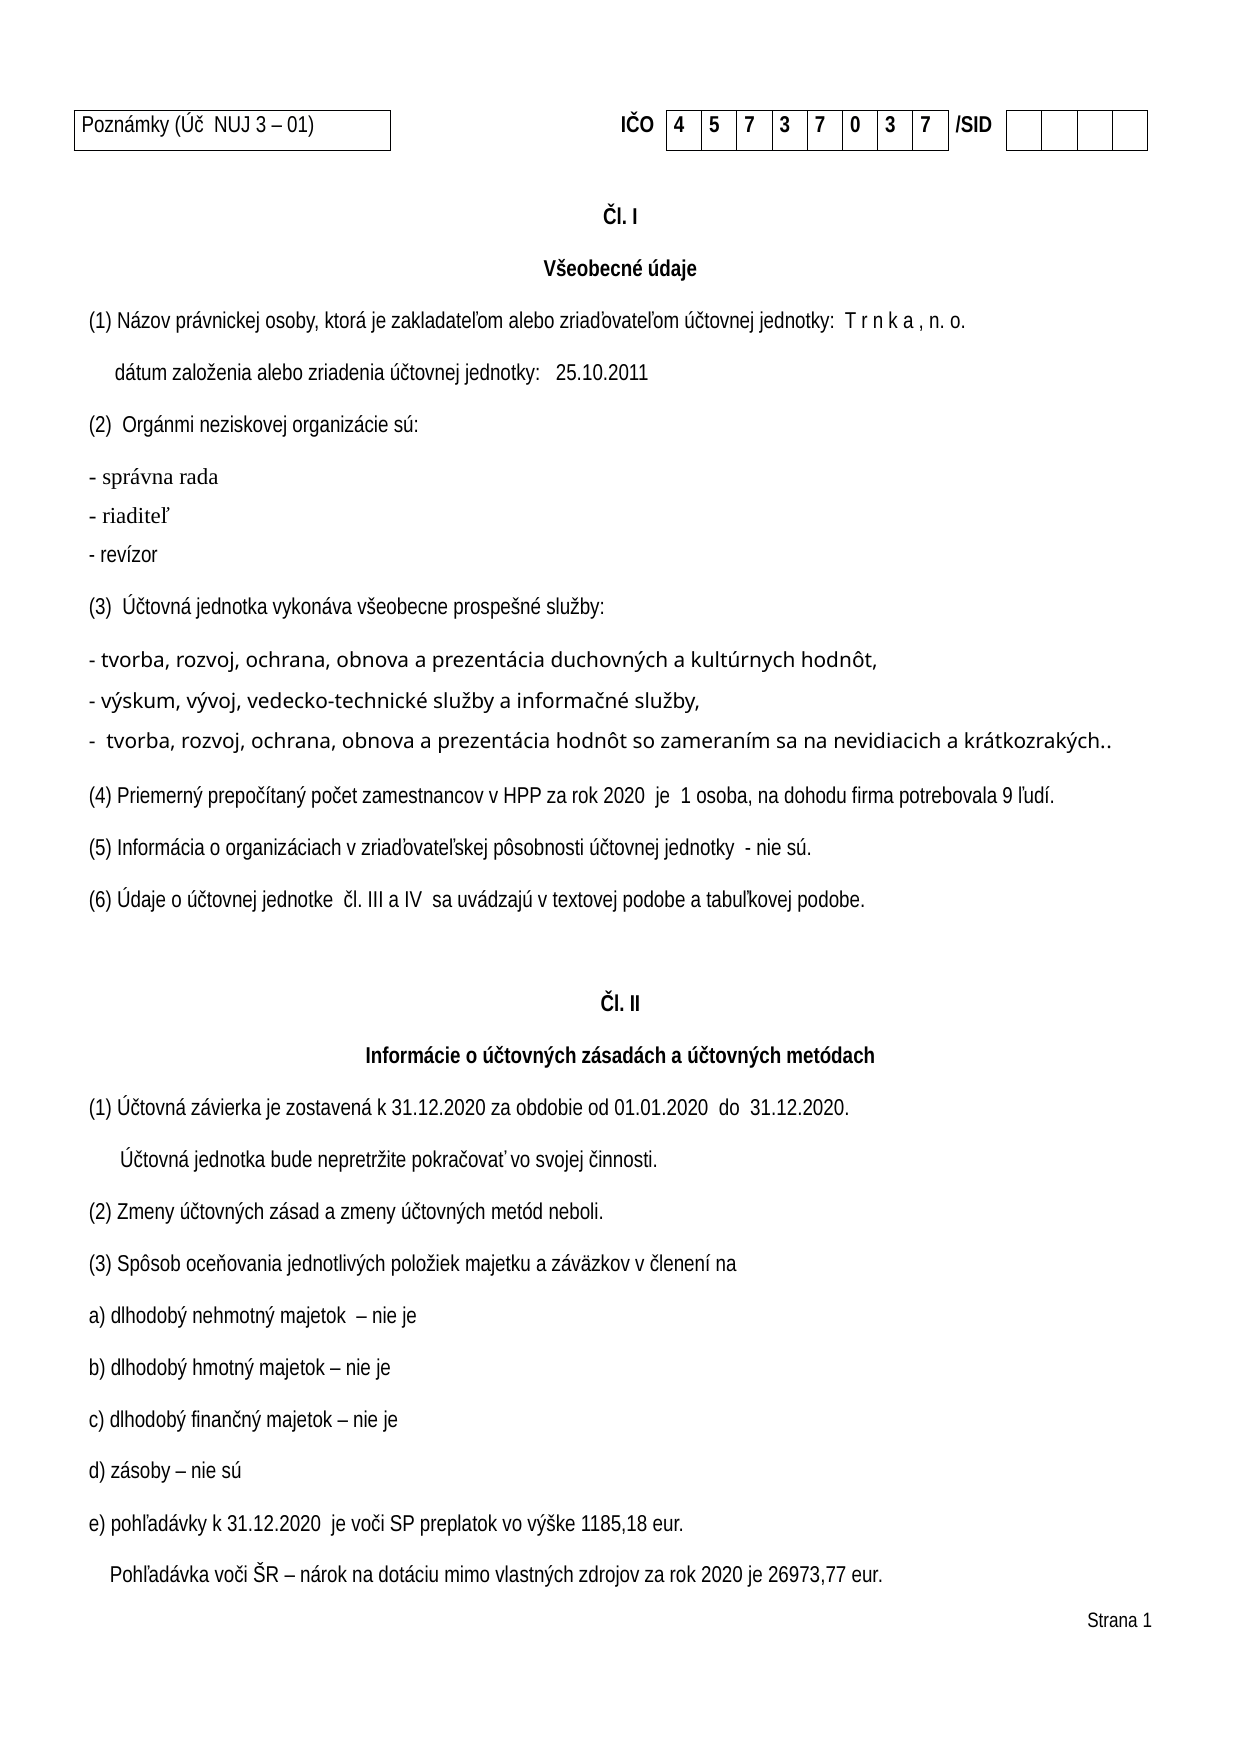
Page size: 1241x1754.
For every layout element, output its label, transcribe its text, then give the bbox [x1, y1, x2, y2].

text (3) Účtovná jednotka vykonáva všeobecne prospešné služby: [89, 593, 1152, 619]
table_header 3 [878, 111, 912, 150]
text (4) Priemerný prepočítaný počet zamestnancov v HPP za rok 2020 je 1 osoba, na dohodu firma potrebovala 9 ľudí. [89, 782, 1152, 808]
text e) pohľadávky k 31.12.2020 je voči SP preplatok vo výške 1185,18 eur. [89, 1509, 1152, 1536]
text (1) Účtovná závierka je zostavená k 31.12.2020 za obdobie od 01.01.2020 do 31.12.2020. [89, 1094, 1152, 1120]
text - výskum, vývoj, vedecko-technické služby a informačné služby, [89, 686, 1152, 714]
table_header 5 [702, 111, 736, 150]
table_header /SID [949, 110, 1006, 150]
text dátum založenia alebo zriadenia účtovnej jednotky: 25.10.2011 [89, 359, 1152, 386]
text - tvorba, rozvoj, ochrana, obnova a prezentácia duchovných a kultúrnych hodnôt, [89, 645, 1152, 673]
table_header 7 [913, 111, 948, 150]
subtitle Čl. I [89, 203, 1152, 229]
text b) dlhodobý hmotný majetok – nie je [89, 1353, 1152, 1380]
subtitle Informácie o účtovných zásadách a účtovných metódach [89, 1042, 1152, 1068]
table_header 7 [737, 111, 772, 150]
table_header 7 [808, 111, 842, 150]
text (2) Orgánmi neziskovej organizácie sú: [89, 411, 1152, 437]
table_header 0 [843, 111, 877, 150]
text - tvorba, rozvoj, ochrana, obnova a prezentácia hodnôt so zameraním sa na nevidiacich a krátkozrakých.. [89, 727, 1152, 755]
table_header [1007, 111, 1041, 150]
subtitle Čl. II [89, 990, 1152, 1016]
text (5) Informácia o organizáciach v zriaďovateľskej pôsobnosti účtovnej jednotky - nie sú. [89, 834, 1152, 860]
text (3) Spôsob oceňovania jednotlivých položiek majetku a záväzkov v členení na [89, 1249, 1152, 1276]
text (1) Názov právnickej osoby, ktorá je zakladateľom alebo zriaďovateľom účtovnej jednotky: T r n k a , n. o. [89, 307, 1152, 333]
table_header [1078, 111, 1112, 150]
text Pohľadávka voči ŠR – nárok na dotáciu mimo vlastných zdrojov za rok 2020 je 26973,77 eur. [89, 1561, 1152, 1588]
table_header IČO [391, 110, 666, 150]
text (6) Údaje o účtovnej jednotke čl. III a IV sa uvádzajú v textovej podobe a tabuľkovej podobe. [89, 886, 1152, 912]
table_header 4 [667, 111, 701, 150]
text d) zásoby – nie sú [89, 1457, 1152, 1484]
text c) dlhodobý finančný majetok – nie je [89, 1406, 1152, 1432]
table_header 3 [773, 111, 807, 150]
text a) dlhodobý nehmotný majetok – nie je [89, 1302, 1152, 1328]
text Účtovná jednotka bude nepretržite pokračovať vo svojej činnosti. [89, 1146, 1152, 1172]
text - riaditeľ [89, 502, 1152, 528]
text - správna rada [89, 463, 1152, 489]
text (2) Zmeny účtovných zásad a zmeny účtovných metód neboli. [89, 1198, 1152, 1224]
subtitle Všeobecné údaje [89, 255, 1152, 282]
table_header [1113, 111, 1147, 150]
table_header [1042, 111, 1077, 150]
text - revízor [89, 541, 1152, 567]
table_header Poznámky (Úč NUJ 3 – 01) [75, 111, 390, 150]
